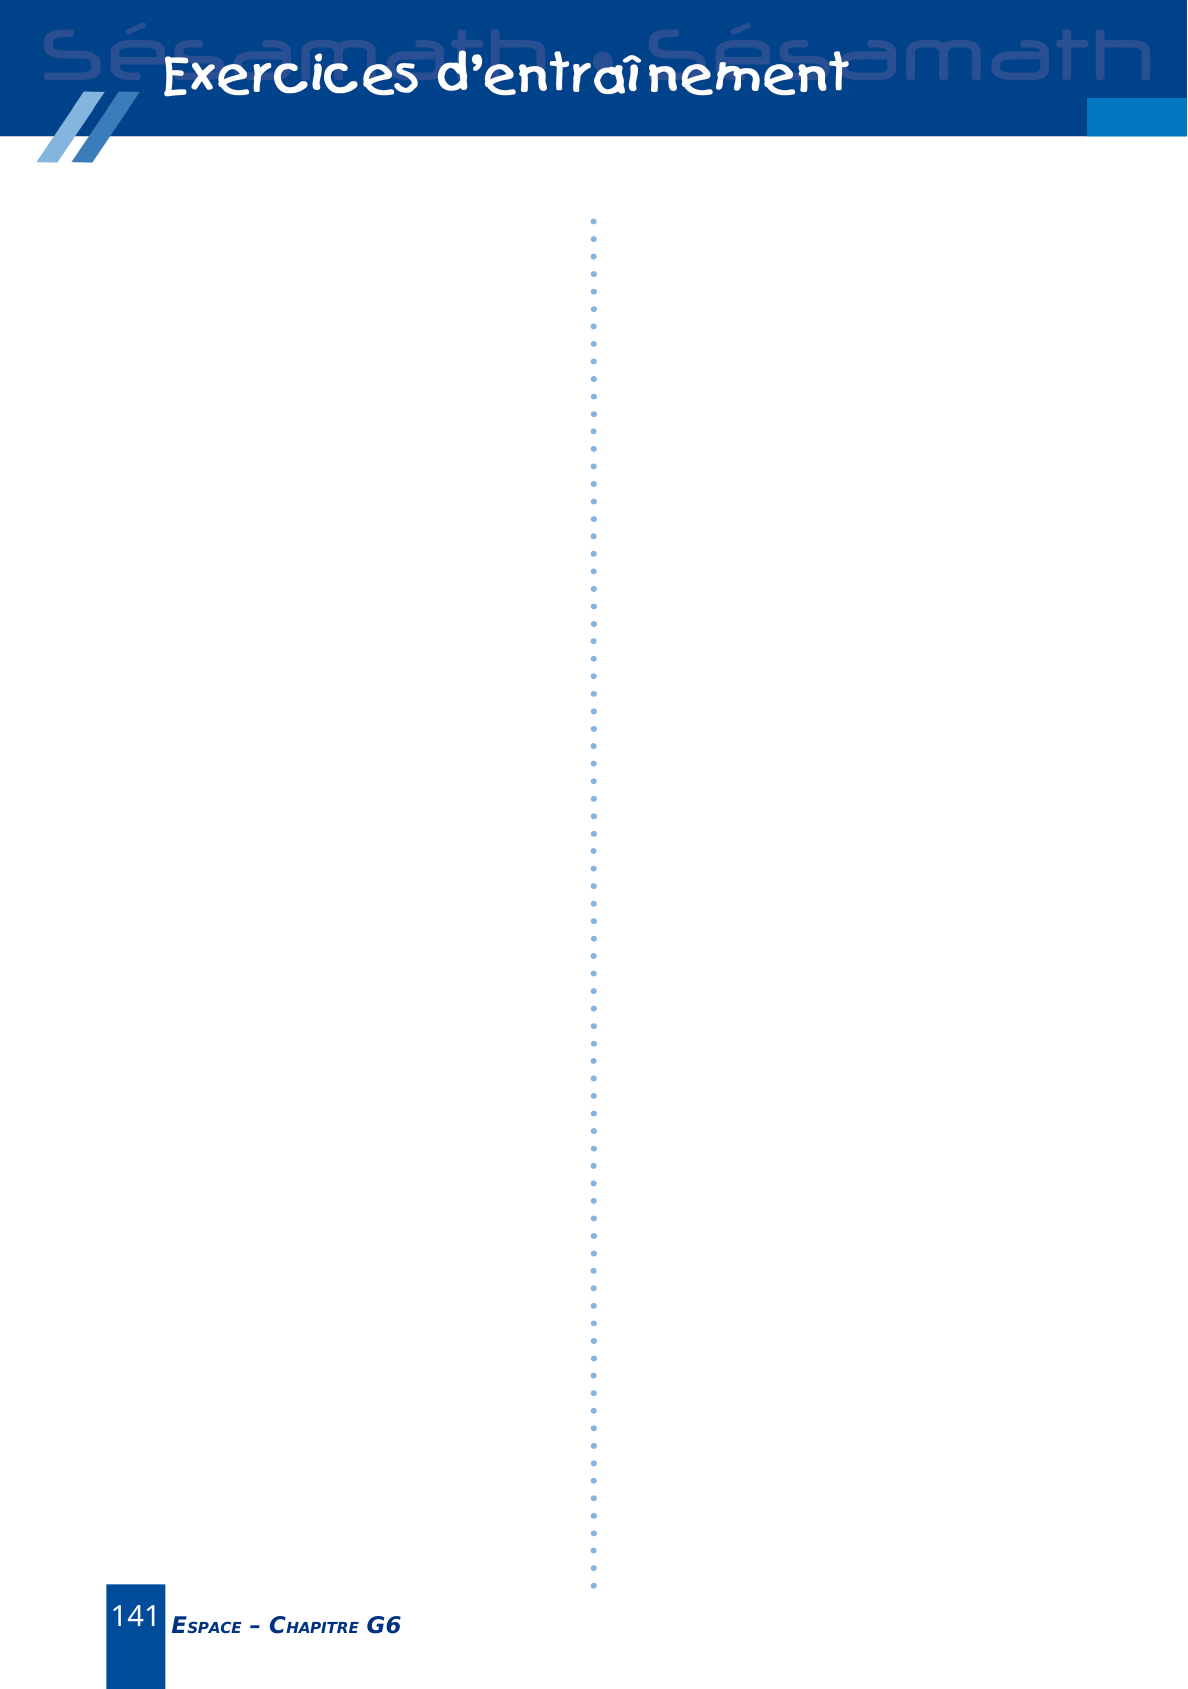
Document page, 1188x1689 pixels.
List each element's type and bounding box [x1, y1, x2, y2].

picture [0, 0, 1187, 163]
